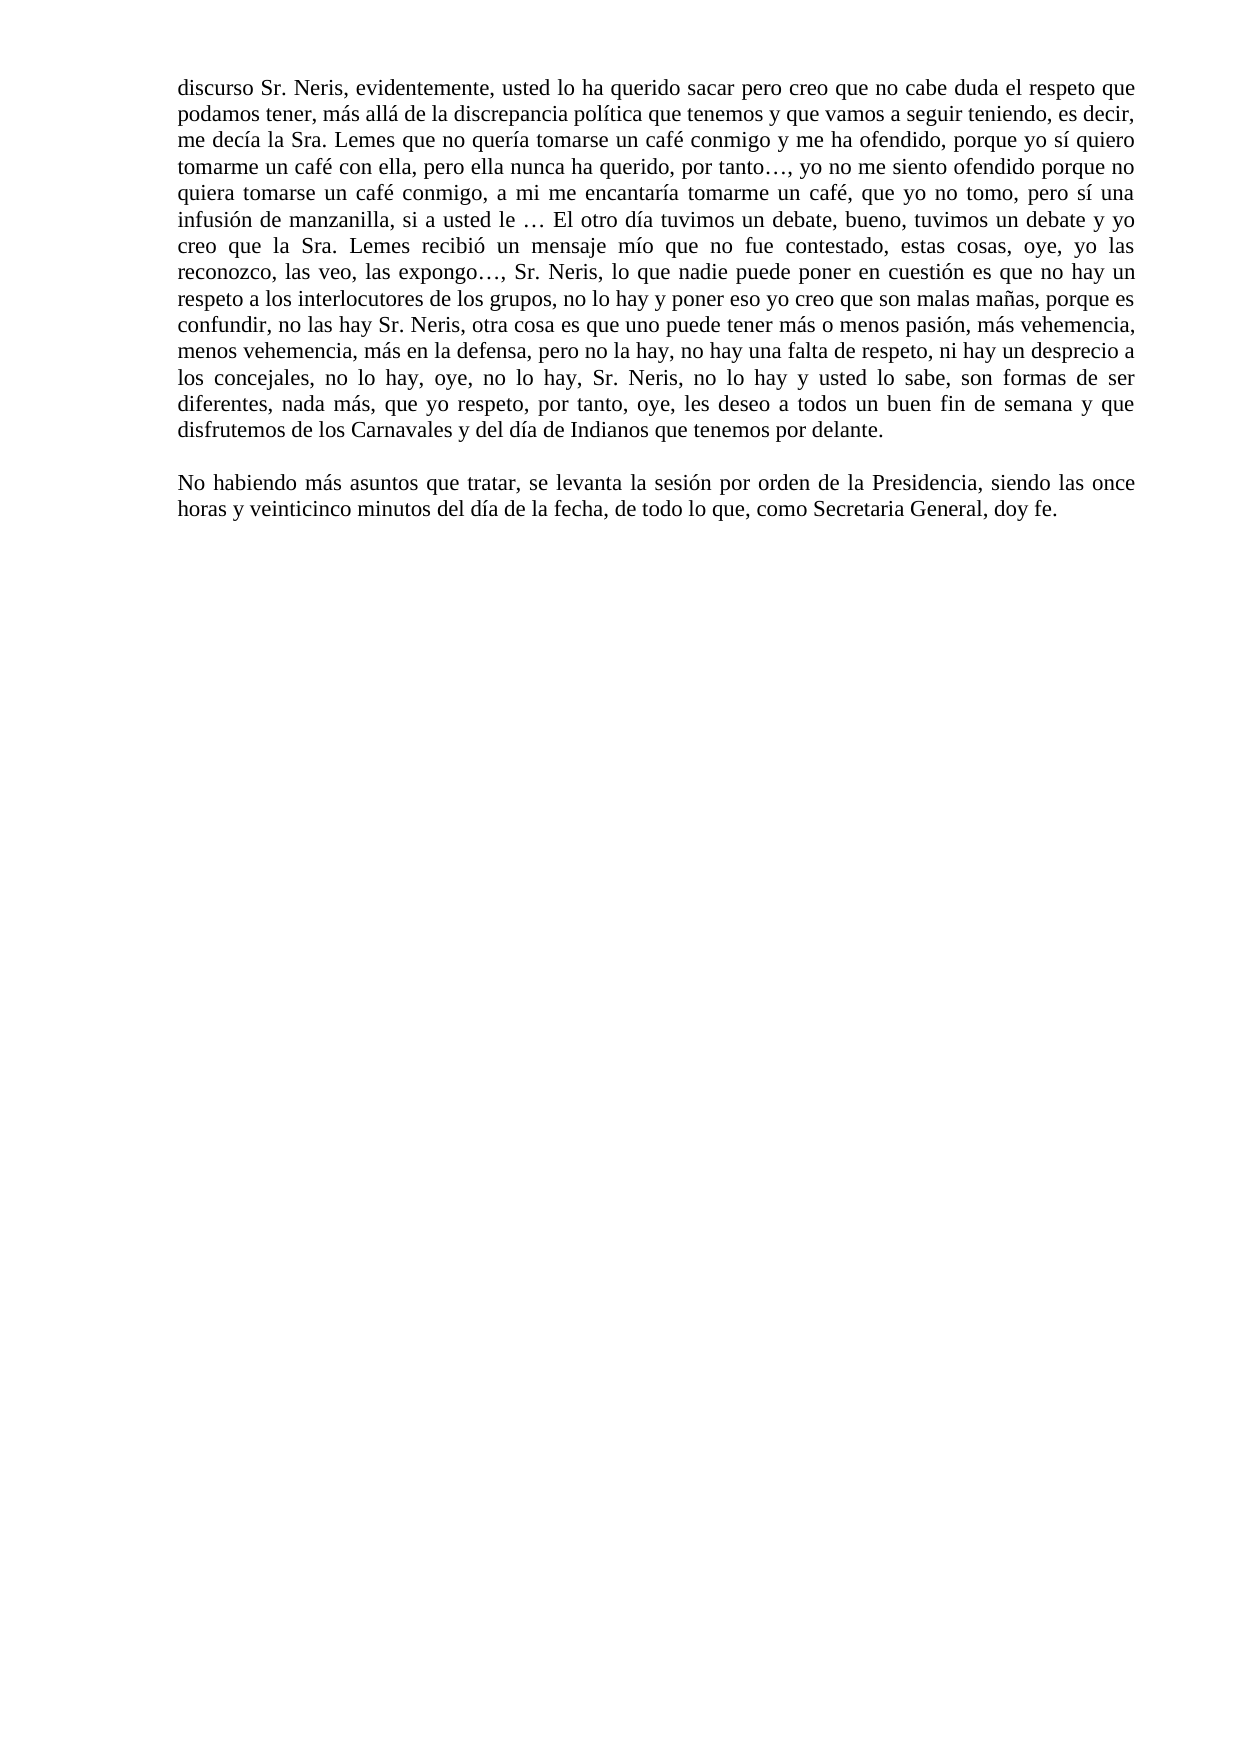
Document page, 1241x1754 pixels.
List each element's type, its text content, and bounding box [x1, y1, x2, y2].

text No habiendo más asuntos que tratar, se levanta la sesión por orden de la Presidencia, siendo las once horas y veinticinco minutos del día de la fecha, de todo lo que, como Secretaria General, doy fe. [177, 469, 1137, 522]
text discurso Sr. Neris, evidentemente, usted lo ha querido sacar pero creo que no cabe duda el respeto que podamos tener, más allá de la discrepancia política que tenemos y que vamos a seguir teniendo, es decir, me decía la Sra. Lemes que no quería tomarse un café conmigo y me ha ofendido, porque yo sí quiero tomarme un café con ella, pero ella nunca ha querido, por tanto…, yo no me siento ofendido porque no quiera tomarse un café conmigo, a mi me encantaría tomarme un café, que yo no tomo, pero sí una infusión de manzanilla, si a usted le … El otro día tuvimos un debate, bueno, tuvimos un debate y yo creo que la Sra. Lemes recibió un mensaje mío que no fue contestado, estas cosas, oye, yo las reconozco, las veo, las expongo…, Sr. Neris, lo que nadie puede poner en cuestión es que no hay un respeto a los interlocutores de los grupos, no lo hay y poner eso yo creo que son malas mañas, porque es confundir, no las hay Sr. Neris, otra cosa es que uno puede tener más o menos pasión, más vehemencia, menos vehemencia, más en la defensa, pero no la hay, no hay una falta de respeto, ni hay un desprecio a los concejales, no lo hay, oye, no lo hay, Sr. Neris, no lo hay y usted lo sabe, son formas de ser diferentes, nada más, que yo respeto, por tanto, oye, les deseo a todos un buen fin de semana y que disfrutemos de los Carnavales y del día de Indianos que tenemos por delante. [177, 74, 1137, 443]
